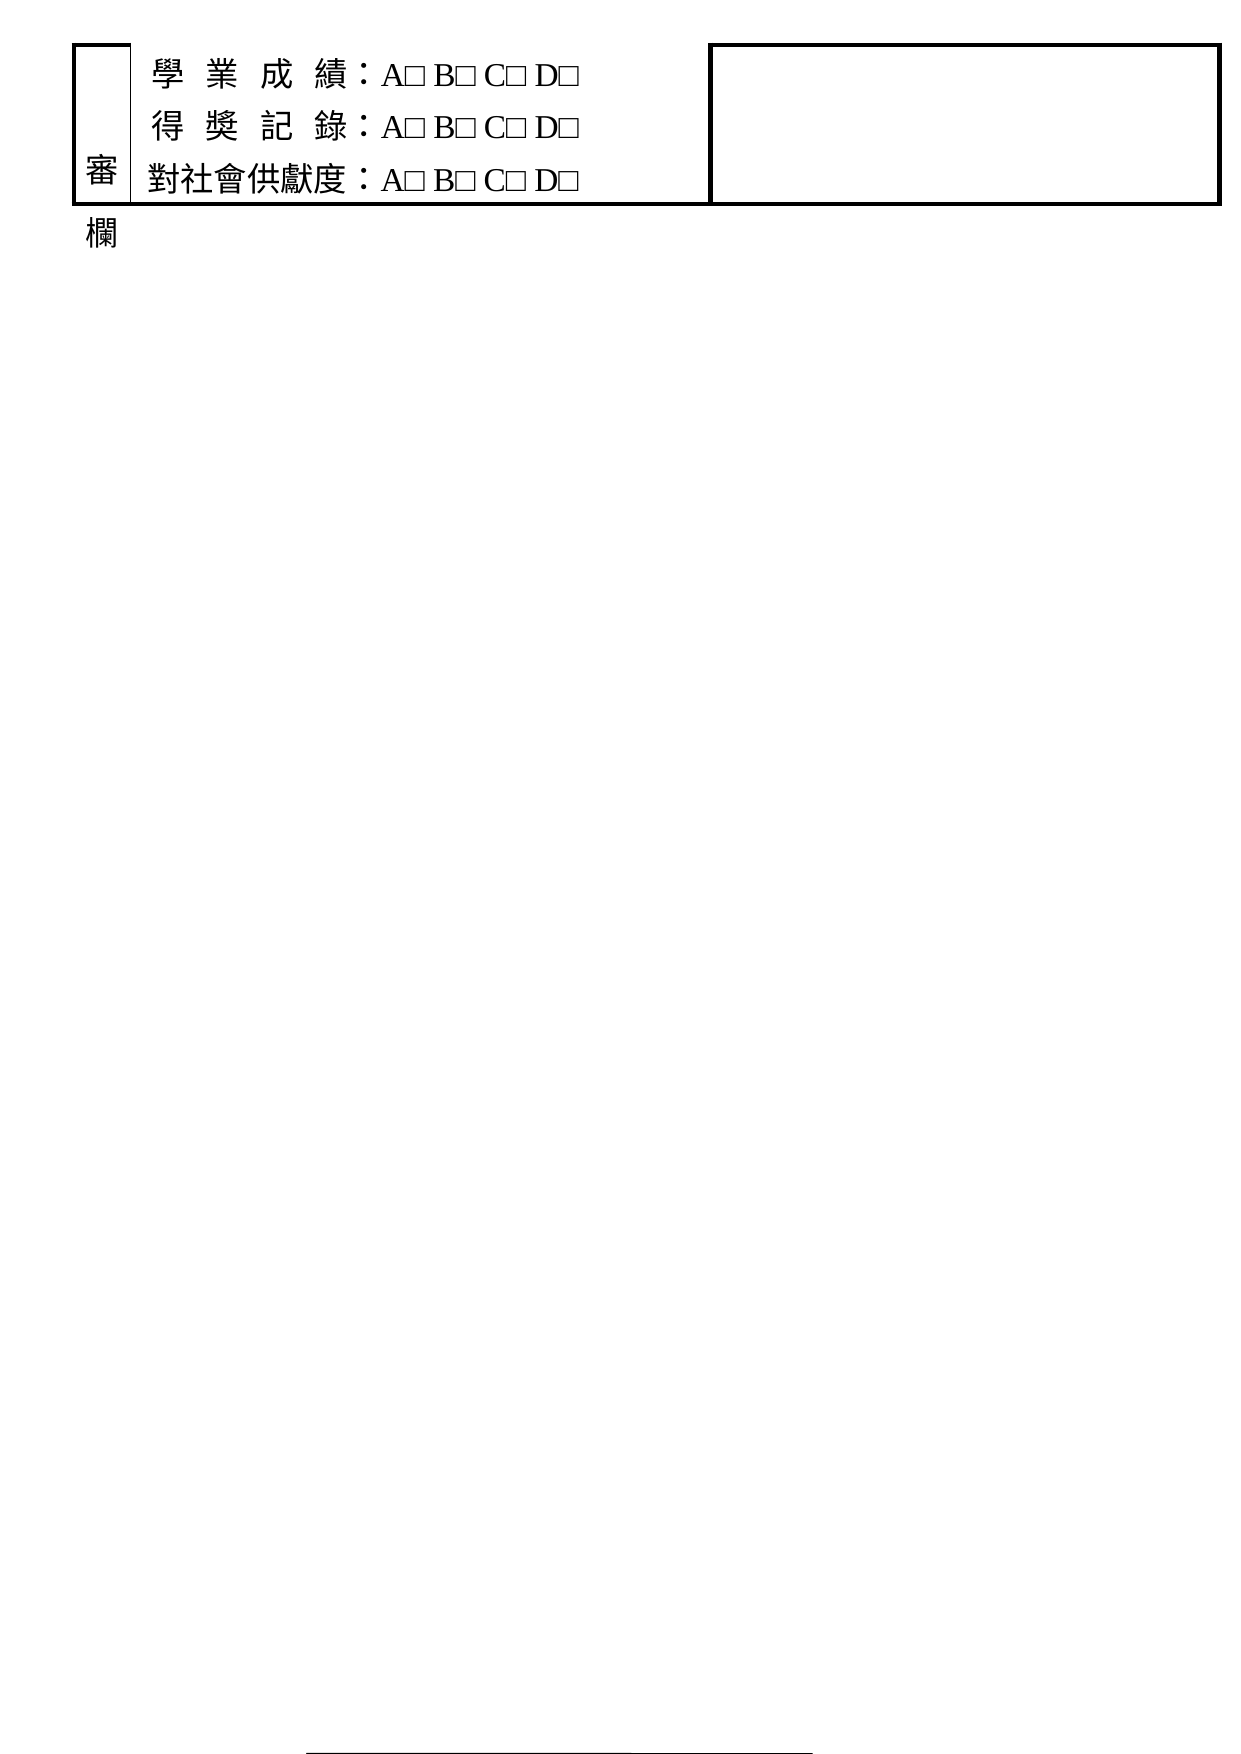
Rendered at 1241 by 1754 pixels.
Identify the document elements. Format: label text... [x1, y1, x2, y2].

table_cell 得 奬 記 錄：A□ B□ C□ D□ [131, 96, 708, 148]
table_header [713, 47, 1217, 201]
table_header 評審欄 [76, 47, 130, 201]
table_cell 學 業 成 績：A□ B□ C□ D□ [131, 43, 708, 96]
table_cell 對社會供獻度：A□ B□ C□ D□ [131, 149, 708, 201]
